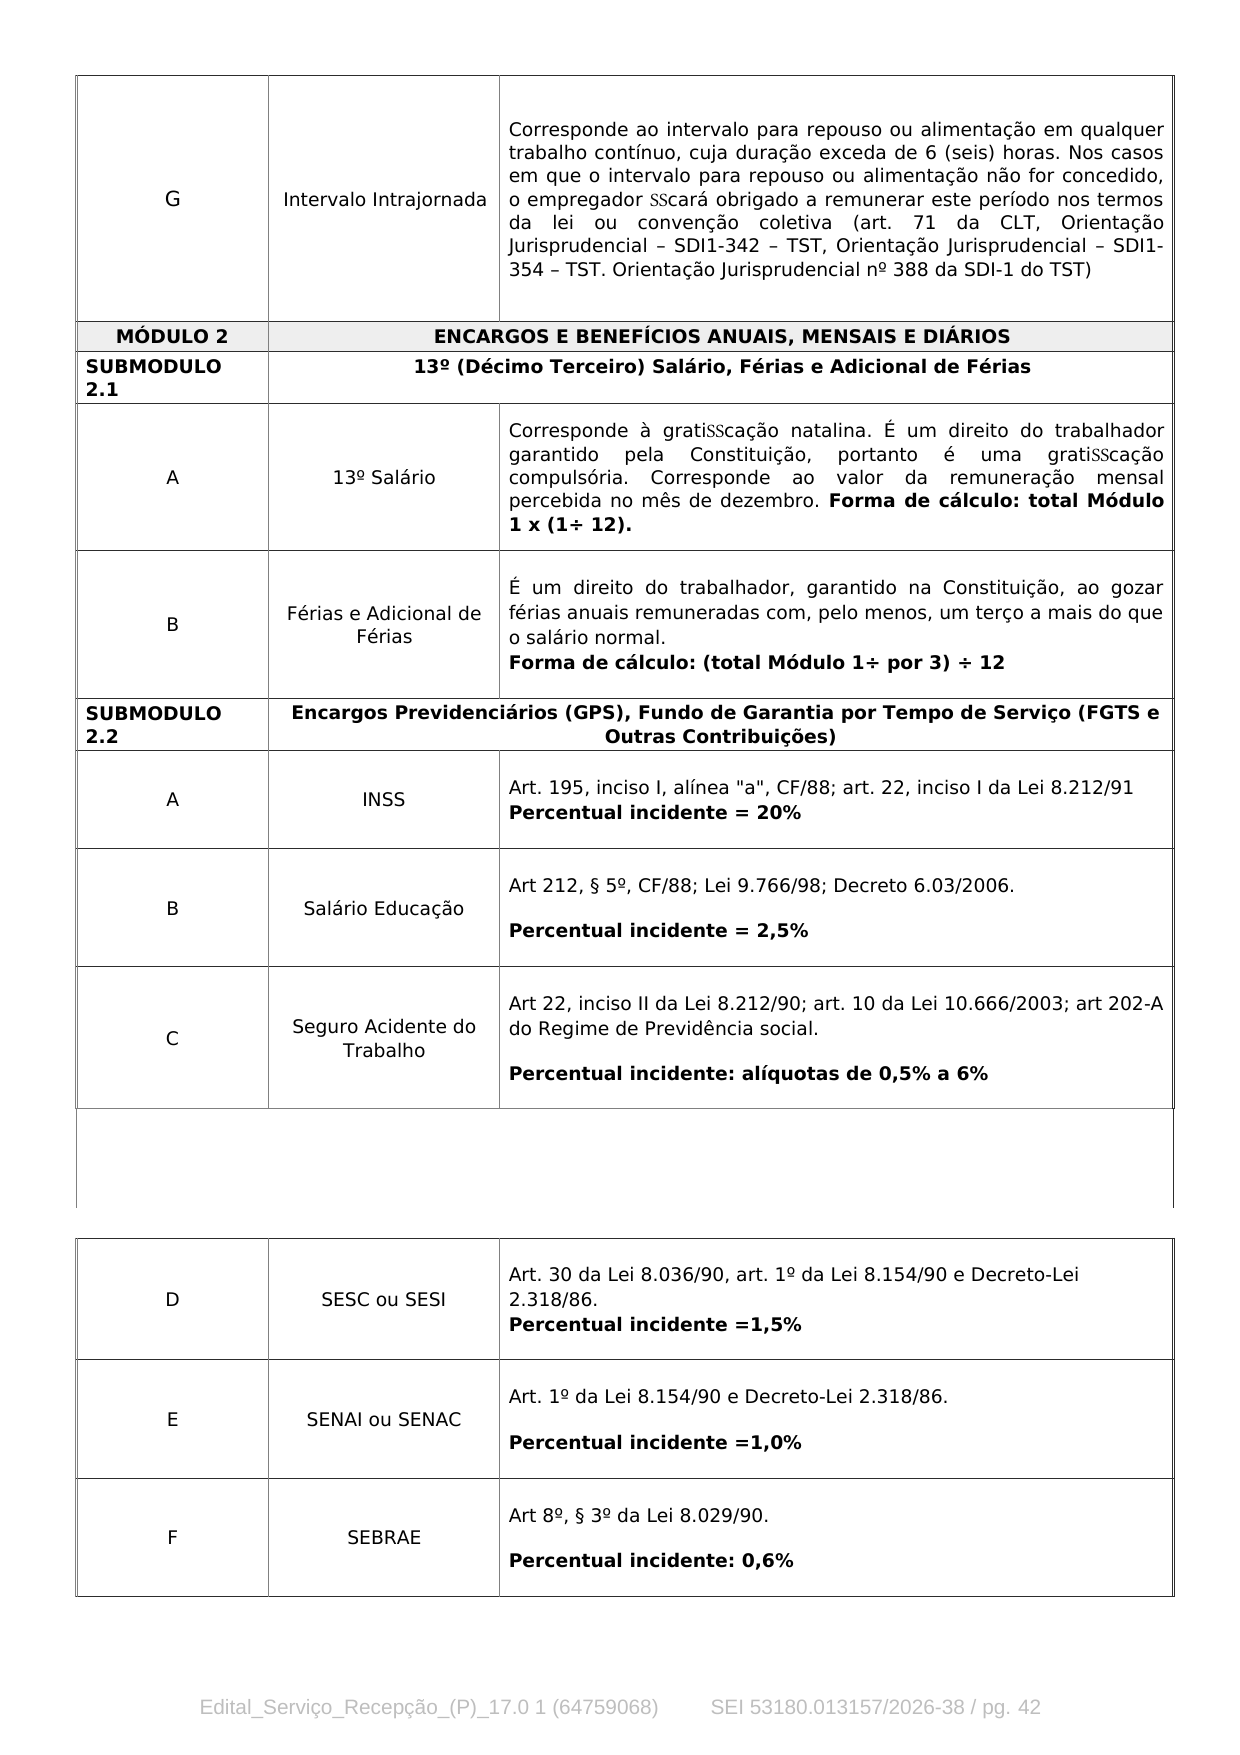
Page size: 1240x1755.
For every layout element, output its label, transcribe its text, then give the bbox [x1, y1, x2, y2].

table_cell 13º Salário [269, 404, 499, 550]
table_cell Art 212, § 5º, CF/88; Lei 9.766/98; Decreto 6.03/2006. Percentual incidente = 2,5% [500, 849, 1172, 966]
table_cell [1004, 1479, 1051, 1596]
table_cell [1051, 1360, 1172, 1478]
table_cell ENCARGOS E BENEFÍCIOS ANUAIS, MENSAIS E DIÁRIOS [269, 322, 1172, 351]
table_cell Art. 195, inciso I, alínea "a", CF/88; art. 22, inciso I da Lei 8.212/91 Percentual incidente = 20% [500, 751, 1172, 848]
table_cell Seguro Acidente do Trabalho [269, 967, 499, 1108]
table_cell Encargos Previdenciários (GPS), Fundo de Garantia por Tempo de Serviço (FGTS e Outras Contribuições) [269, 699, 1172, 750]
table_header D [78, 1239, 268, 1359]
table_header Art. 30 da Lei 8.036/90, art. 1º da Lei 8.154/90 e Decreto-Lei 2.318/86. Percentual incidente =1,5% [500, 1239, 1003, 1359]
table_cell F [78, 1479, 268, 1596]
table_cell INSS [269, 751, 499, 848]
table_cell MÓDULO 2 [78, 322, 268, 351]
table_header SESC ou SESI [269, 1239, 499, 1359]
table_cell E [78, 1360, 268, 1478]
table_cell Férias e Adicional de Férias [269, 551, 499, 697]
table_header [1004, 1239, 1051, 1359]
table_cell A [78, 404, 268, 550]
table_cell A [78, 751, 268, 848]
table_cell Intervalo Intrajornada [269, 76, 499, 321]
table_cell G [78, 76, 268, 321]
table_cell SENAI ou SENAC [269, 1360, 499, 1478]
table_cell [77, 1109, 1173, 1208]
table_cell SUBMODULO 2.1 [78, 352, 268, 403]
table_cell Art. 1º da Lei 8.154/90 e Decreto-Lei 2.318/86. Percentual incidente =1,0% [500, 1360, 1003, 1478]
table_header [1051, 1239, 1172, 1359]
table_cell Salário Educação [269, 849, 499, 966]
table_cell SUBMODULO 2.2 [78, 699, 268, 750]
table_cell 13º (Décimo Terceiro) Salário, Férias e Adicional de Férias [269, 352, 1172, 403]
table_cell B [78, 849, 268, 966]
table_cell Corresponde à graticação natalina. É um direito do trabalhador garantido pela Constituição, portanto é uma graticação compulsória. Corresponde ao valor da remuneração mensal percebida no mês de dezembro. Forma de cálculo: total Módulo 1 x (1÷ 12). [500, 404, 1172, 550]
table_cell [1004, 1360, 1051, 1478]
table_cell Art 8º, § 3º da Lei 8.029/90. Percentual incidente: 0,6% [500, 1479, 1003, 1596]
table_cell B [78, 551, 268, 697]
table_cell C [78, 967, 268, 1108]
table_cell SEBRAE [269, 1479, 499, 1596]
table_cell É um direito do trabalhador, garantido na Constituição, ao gozar férias anuais remuneradas com, pelo menos, um terço a mais do que o salário normal. Forma de cálculo: (total Módulo 1÷ por 3) ÷ 12 [500, 551, 1172, 697]
table_cell Art 22, inciso II da Lei 8.212/90; art. 10 da Lei 10.666/2003; art 202-A do Regime de Previdência social. Percentual incidente: alíquotas de 0,5% a 6% [500, 967, 1172, 1108]
table_cell [1051, 1479, 1172, 1596]
table_cell Corresponde ao intervalo para repouso ou alimentação em qualquer trabalho contínuo, cuja duração exceda de 6 (seis) horas. Nos casos em que o intervalo para repouso ou alimentação não for concedido, o empregador cará obrigado a remunerar este período nos termos da lei ou convenção coletiva (art. 71 da CLT, Orientação Jurisprudencial – SDI1-342 – TST, Orientação Jurisprudencial – SDI1-354 – TST. Orientação Jurisprudencial nº 388 da SDI-1 do TST) [500, 76, 1172, 321]
